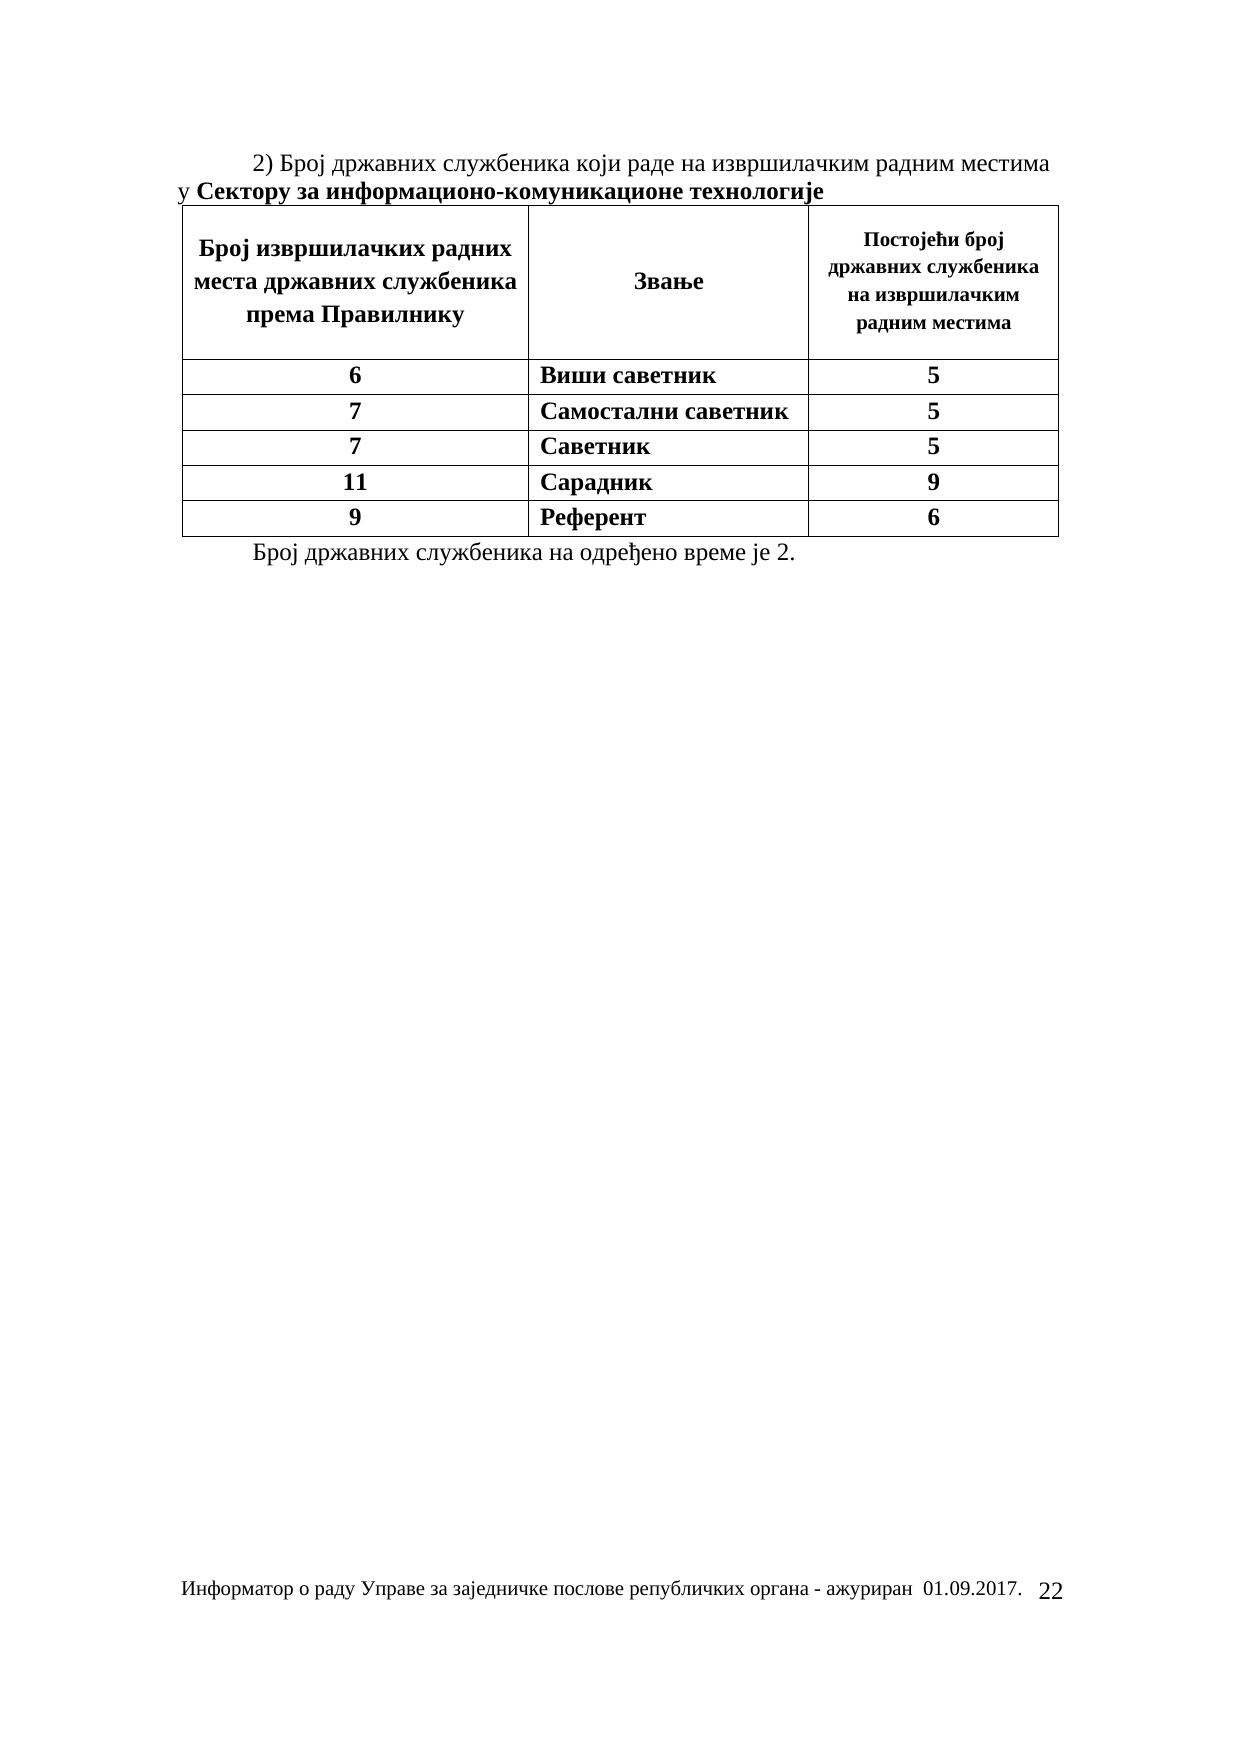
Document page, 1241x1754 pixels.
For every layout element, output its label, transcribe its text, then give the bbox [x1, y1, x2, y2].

table_header Постојећи број државних службеника на извршилачким радним местима [809, 206, 1058, 359]
text 2) Број државних службеника који раде на извршилачким радним местима у Сектору за информационо-комуникационе технологије [177, 148, 1063, 205]
table_header Звање [529, 206, 808, 359]
table_header Број извршилачких радних места државних службеника према Правилнику [183, 206, 528, 359]
table_cell 5 [809, 431, 1058, 465]
table_cell 5 [809, 360, 1058, 394]
text Број државних службеника на одређено време је 2. [177, 537, 1063, 566]
table_cell 5 [809, 395, 1058, 429]
table_cell 9 [809, 466, 1058, 500]
table_cell 7 [183, 431, 528, 465]
table_cell 11 [183, 466, 528, 500]
table_cell 6 [183, 360, 528, 394]
table_cell Виши саветник [529, 360, 808, 394]
table_cell 9 [183, 501, 528, 536]
table_cell Саветник [529, 431, 808, 465]
table_cell Сарадник [529, 466, 808, 500]
table_cell 7 [183, 395, 528, 429]
table_cell Референт [529, 501, 808, 536]
table_cell Самостални саветник [529, 395, 808, 429]
table_cell 6 [809, 501, 1058, 536]
